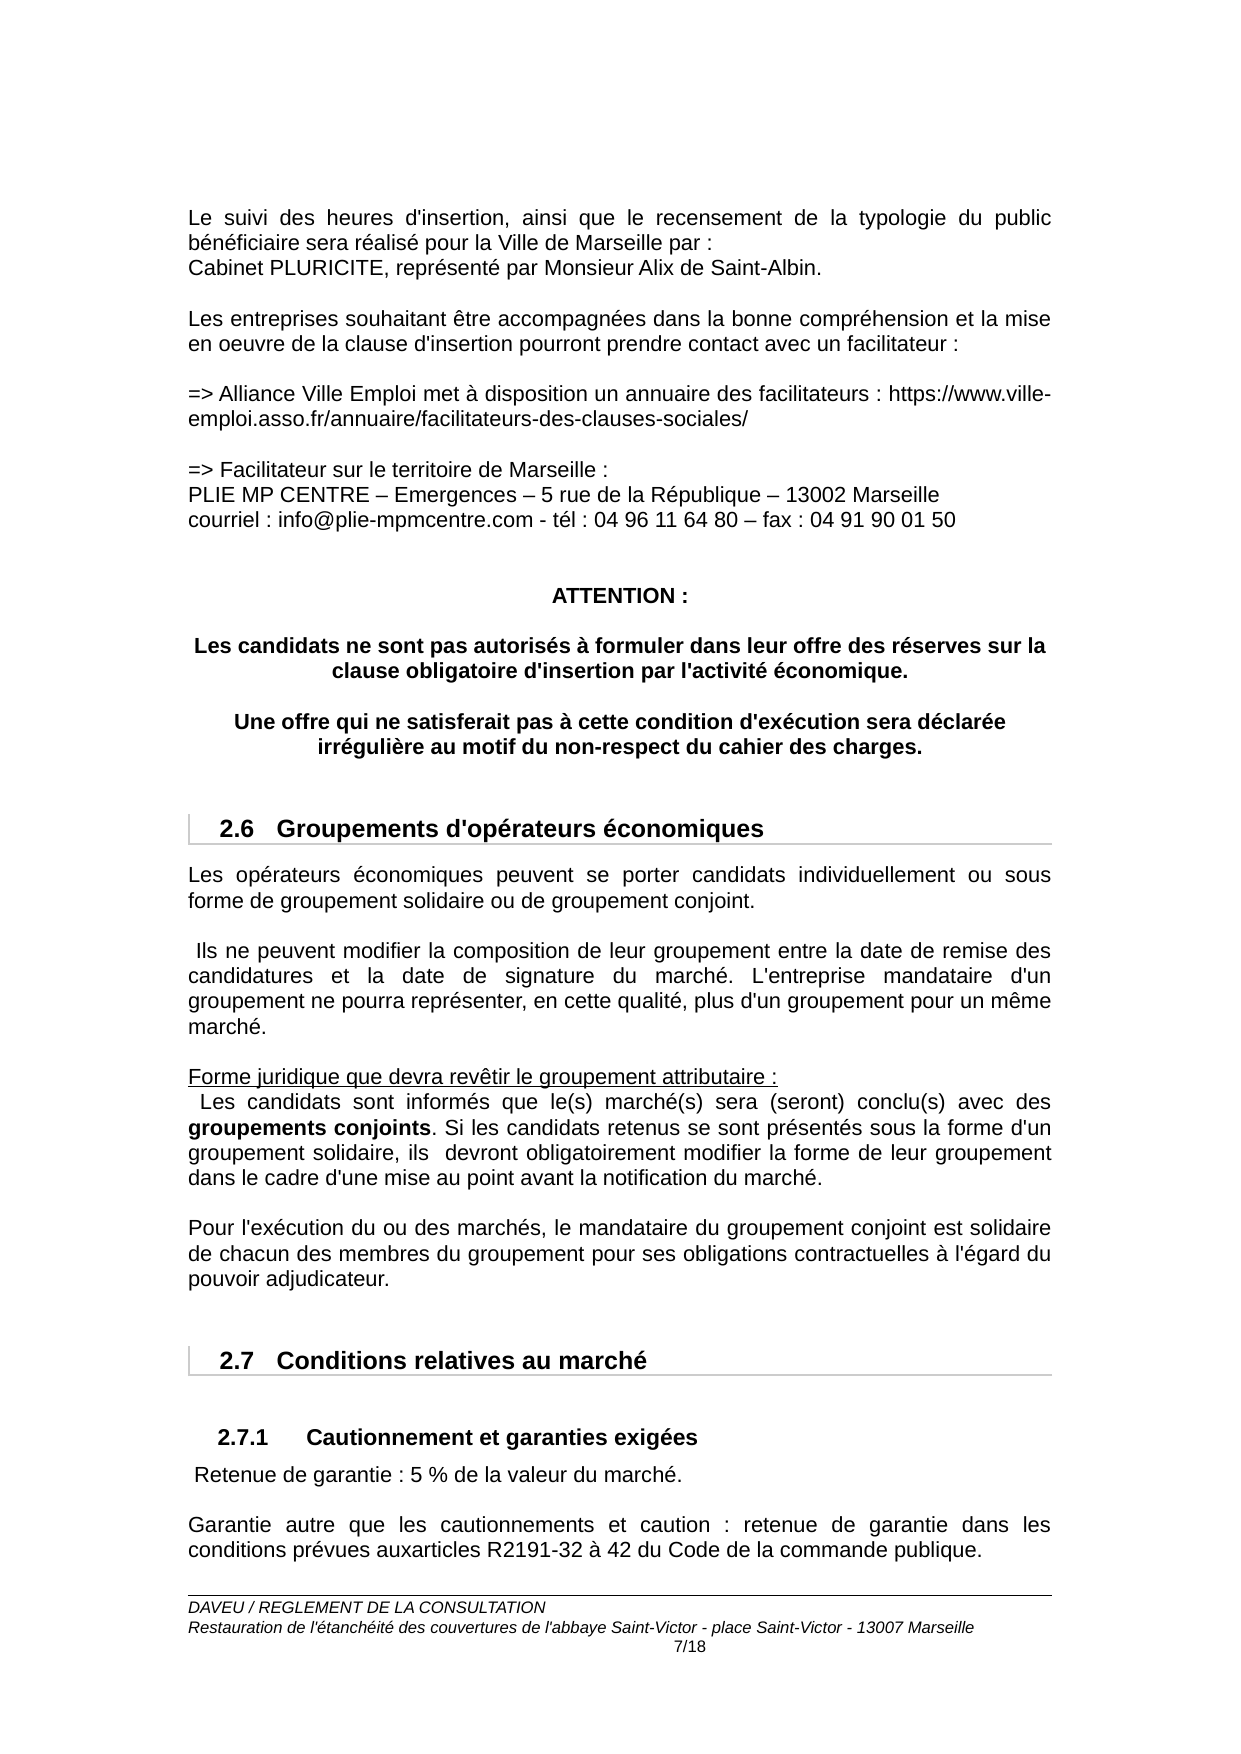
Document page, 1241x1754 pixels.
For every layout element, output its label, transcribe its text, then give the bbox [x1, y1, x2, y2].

text Ils ne peuvent modifier la composition de leur groupement entre la date de remise des candidatures et la date de signature du marché. L'entreprise mandataire d'un groupement ne pourra représenter, en cette qualité, plus d'un groupement pour un même marché. [188, 938, 1052, 1039]
text Une offre qui ne satisferait pas à cette condition d'exécution sera déclarée irrégulière au motif du non-respect du cahier des charges. [188, 709, 1052, 759]
text ATTENTION : [188, 583, 1052, 608]
text Les opérateurs économiques peuvent se porter candidats individuellement ou sous forme de groupement solidaire ou de groupement conjoint. [188, 862, 1052, 913]
subtitle Cautionnement et garanties exigées [188, 1424, 1052, 1450]
text Forme juridique que devra revêtir le groupement attributaire : [188, 1064, 1052, 1089]
text courriel : info@plie-mpmcentre.com - tél : 04 96 11 64 80 – fax : 04 91 90 01 50 [188, 507, 1052, 532]
text Cabinet PLURICITE, représenté par Monsieur Alix de Saint-Albin. [188, 255, 1052, 280]
text Garantie autre que les cautionnements et caution : retenue de garantie dans les conditions prévues auxarticles R2191-32 à 42 du Code de la commande publique. [188, 1512, 1052, 1563]
text Le suivi des heures d'insertion, ainsi que le recensement de la typologie du public bénéficiaire sera réalisé pour la Ville de Marseille par : [188, 204, 1052, 255]
text Retenue de garantie : 5 % de la valeur du marché. [188, 1462, 1052, 1487]
text => Facilitateur sur le territoire de Marseille : [188, 457, 1052, 482]
text Pour l'exécution du ou des marchés, le mandataire du groupement conjoint est solidaire de chacun des membres du groupement pour ses obligations contractuelles à l'égard du pouvoir adjudicateur. [188, 1215, 1052, 1291]
subtitle Groupements d'opérateurs économiques [190, 814, 1052, 843]
text Les candidats sont informés que le(s) marché(s) sera (seront) conclu(s) avec des groupements conjoints. Si les candidats retenus se sont présentés sous la forme d'un groupement solidaire, ils devront obligatoirement modifier la forme de leur groupement dans le cadre d'une mise au point avant la notification du marché. [188, 1089, 1052, 1190]
text => Alliance Ville Emploi met à disposition un annuaire des facilitateurs : https://www.ville-emploi.asso.fr/annuaire/facilitateurs-des-clauses-sociales/ [188, 381, 1052, 431]
subtitle Conditions relatives au marché [190, 1346, 1052, 1374]
text PLIE MP CENTRE – Emergences – 5 rue de la République – 13002 Marseille [188, 482, 1052, 507]
text Les candidats ne sont pas autorisés à formuler dans leur offre des réserves sur la clause obligatoire d'insertion par l'activité économique. [188, 633, 1052, 683]
text Les entreprises souhaitant être accompagnées dans la bonne compréhension et la mise en oeuvre de la clause d'insertion pourront prendre contact avec un facilitateur : [188, 305, 1052, 356]
